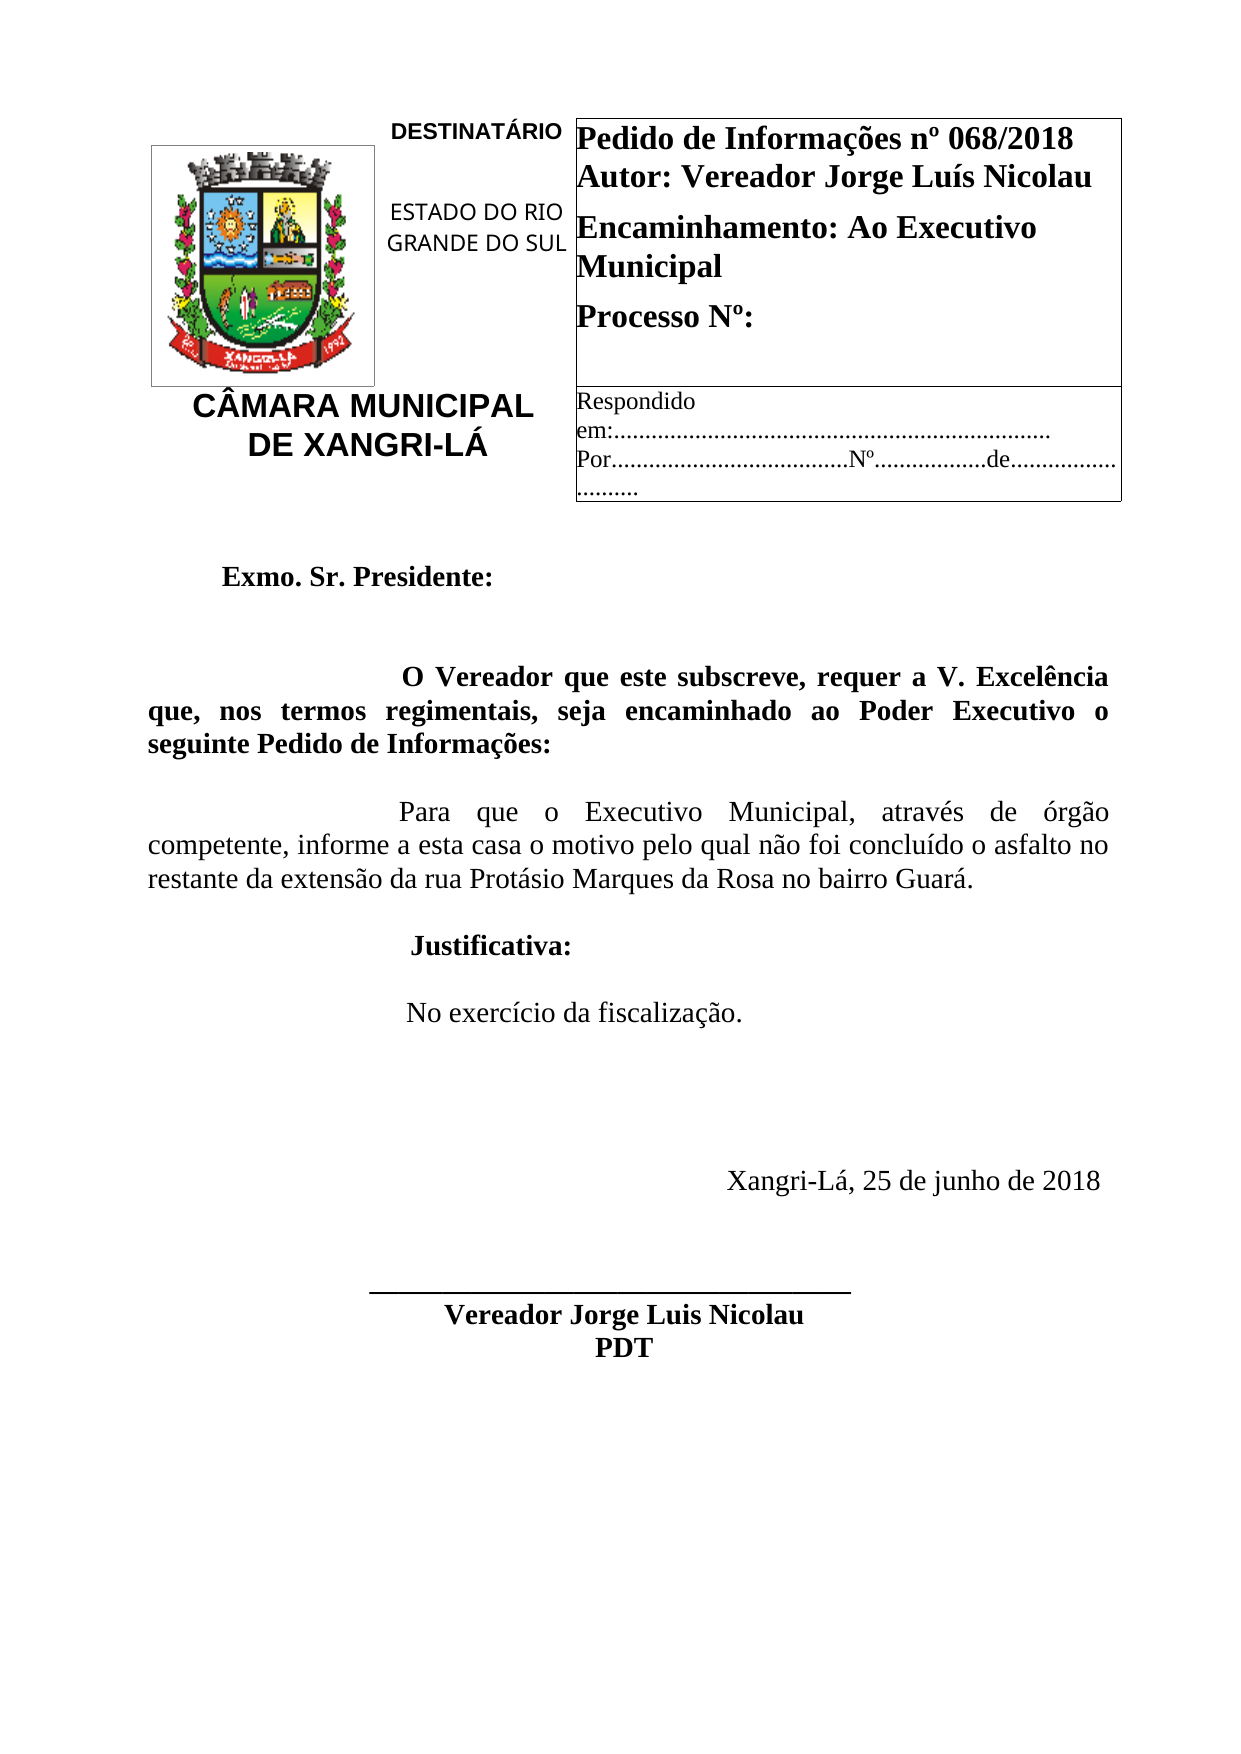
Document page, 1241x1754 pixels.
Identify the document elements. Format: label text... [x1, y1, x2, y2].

picture [165, 152, 359, 379]
text Exmo. Sr. Presidente: [148, 559, 1122, 592]
table_header [152, 146, 374, 386]
table_header DESTINATÁRIO ESTADO DO RIO GRANDE DO SUL [377, 118, 576, 386]
text O Vereador que este subscreve, requer a V. Excelência que, nos termos regimentais, seja encaminhado ao Poder Executivo o seguinte Pedido de Informações: [148, 659, 1110, 760]
text Vereador Jorge Luis Nicolau [148, 1297, 1101, 1330]
text No exercício da fiscalização. [148, 995, 1101, 1028]
text Justificativa: [148, 928, 1101, 961]
text _________________________________ [148, 1196, 1101, 1297]
table_header Pedido de Informações nº 068/2018 Autor: Vereador Jorge Luís Nicolau Encaminhamento: Ao Executivo Municipal Processo Nº: [577, 119, 1121, 386]
text Para que o Executivo Municipal, através de órgão competente, informe a esta casa o motivo pelo qual não foi concluído o asfalto no restante da extensão da rua Protásio Marques da Rosa no bairro Guará. [148, 794, 1110, 894]
table_cell Respondido em:...................................................................... Por......................................Nº..................de........................... [577, 387, 1121, 501]
table_cell CÂMARA MUNICIPAL DE XANGRI-LÁ [151, 386, 576, 501]
text Xangri-Lá, 25 de junho de 2018 [148, 1163, 1101, 1196]
table_header [151, 118, 377, 386]
text PDT [148, 1330, 1101, 1364]
